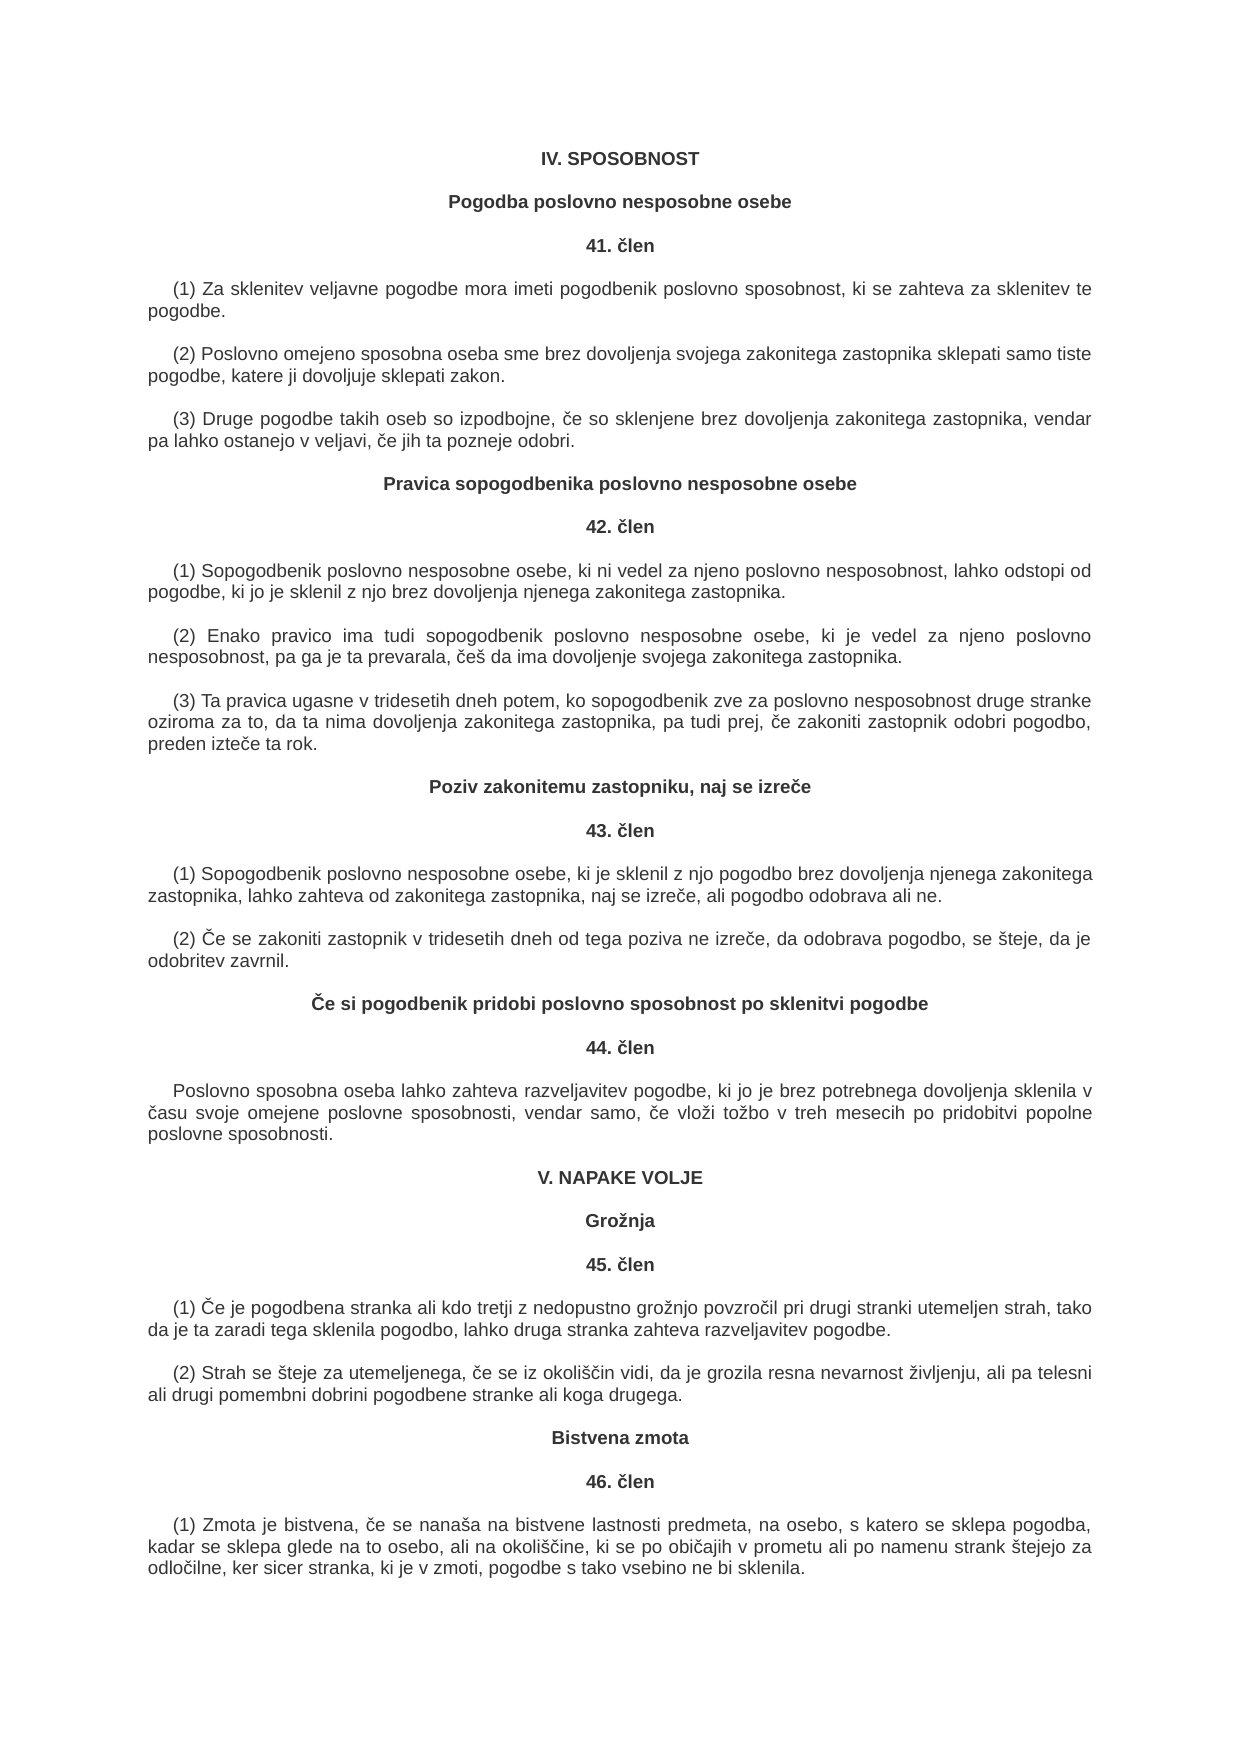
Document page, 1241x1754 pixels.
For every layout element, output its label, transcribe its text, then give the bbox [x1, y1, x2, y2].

text (2) Strah se šteje za utemeljenega, če se iz okoliščin vidi, da je grozila resna nevarnost življenju, ali pa telesni ali drugi pomembni dobrini pogodbene stranke ali koga drugega. [148, 1362, 1093, 1405]
text 42. člen [148, 516, 1093, 538]
text 43. člen [148, 820, 1093, 841]
text (1) Zmota je bistvena, če se nanaša na bistvene lastnosti predmeta, na osebo, s katero se sklepa pogodba, kadar se sklepa glede na to osebo, ali na okoliščine, ki se po običajih v prometu ali po namenu strank štejejo za odločilne, ker sicer stranka, ki je v zmoti, pogodbe s tako vsebino ne bi sklenila. [148, 1514, 1093, 1578]
text (2) Enako pravico ima tudi sopogodbenik poslovno nesposobne osebe, ki je vedel za njeno poslovno nesposobnost, pa ga je ta prevarala, češ da ima dovoljenje svojega zakonitega zastopnika. [148, 625, 1093, 668]
text (1) Za sklenitev veljavne pogodbe mora imeti pogodbenik poslovno sposobnost, ki se zahteva za sklenitev te pogodbe. [148, 278, 1093, 321]
text 44. člen [148, 1037, 1093, 1058]
text 46. člen [148, 1470, 1093, 1492]
text 45. člen [148, 1253, 1093, 1275]
text (1) Sopogodbenik poslovno nesposobne osebe, ki je sklenil z njo pogodbo brez dovoljenja njenega zakonitega zastopnika, lahko zahteva od zakonitega zastopnika, naj se izreče, ali pogodbo odobrava ali ne. [148, 863, 1093, 906]
text (3) Ta pravica ugasne v tridesetih dneh potem, ko sopogodbenik zve za poslovno nesposobnost druge stranke oziroma za to, da ta nima dovoljenja zakonitega zastopnika, pa tudi prej, če zakoniti zastopnik odobri pogodbo, preden izteče ta rok. [148, 690, 1093, 754]
text Če si pogodbenik pridobi poslovno sposobnost po sklenitvi pogodbe [148, 993, 1093, 1015]
text (2) Poslovno omejeno sposobna oseba sme brez dovoljenja svojega zakonitega zastopnika sklepati samo tiste pogodbe, katere ji dovoljuje sklepati zakon. [148, 343, 1093, 386]
text (1) Sopogodbenik poslovno nesposobne osebe, ki ni vedel za njeno poslovno nesposobnost, lahko odstopi od pogodbe, ki jo je sklenil z njo brez dovoljenja njenega zakonitega zastopnika. [148, 560, 1093, 603]
text IV. SPOSOBNOST [148, 148, 1093, 169]
text Pogodba poslovno nesposobne osebe [148, 191, 1093, 213]
text Bistvena zmota [148, 1427, 1093, 1448]
text (1) Če je pogodbena stranka ali kdo tretji z nedopustno grožnjo povzročil pri drugi stranki utemeljen strah, tako da je ta zaradi tega sklenila pogodbo, lahko druga stranka zahteva razveljavitev pogodbe. [148, 1297, 1093, 1340]
text V. NAPAKE VOLJE [148, 1167, 1093, 1188]
text Grožnja [148, 1210, 1093, 1232]
text (3) Druge pogodbe takih oseb so izpodbojne, če so sklenjene brez dovoljenja zakonitega zastopnika, vendar pa lahko ostanejo v veljavi, če jih ta pozneje odobri. [148, 408, 1093, 451]
text Poslovno sposobna oseba lahko zahteva razveljavitev pogodbe, ki jo je brez potrebnega dovoljenja sklenila v času svoje omejene poslovne sposobnosti, vendar samo, če vloži tožbo v treh mesecih po pridobitvi popolne poslovne sposobnosti. [148, 1080, 1093, 1145]
text (2) Če se zakoniti zastopnik v tridesetih dneh od tega poziva ne izreče, da odobrava pogodbo, se šteje, da je odobritev zavrnil. [148, 928, 1093, 971]
text Poziv zakonitemu zastopniku, naj se izreče [148, 776, 1093, 798]
text 41. člen [148, 234, 1093, 256]
text Pravica sopogodbenika poslovno nesposobne osebe [148, 473, 1093, 494]
